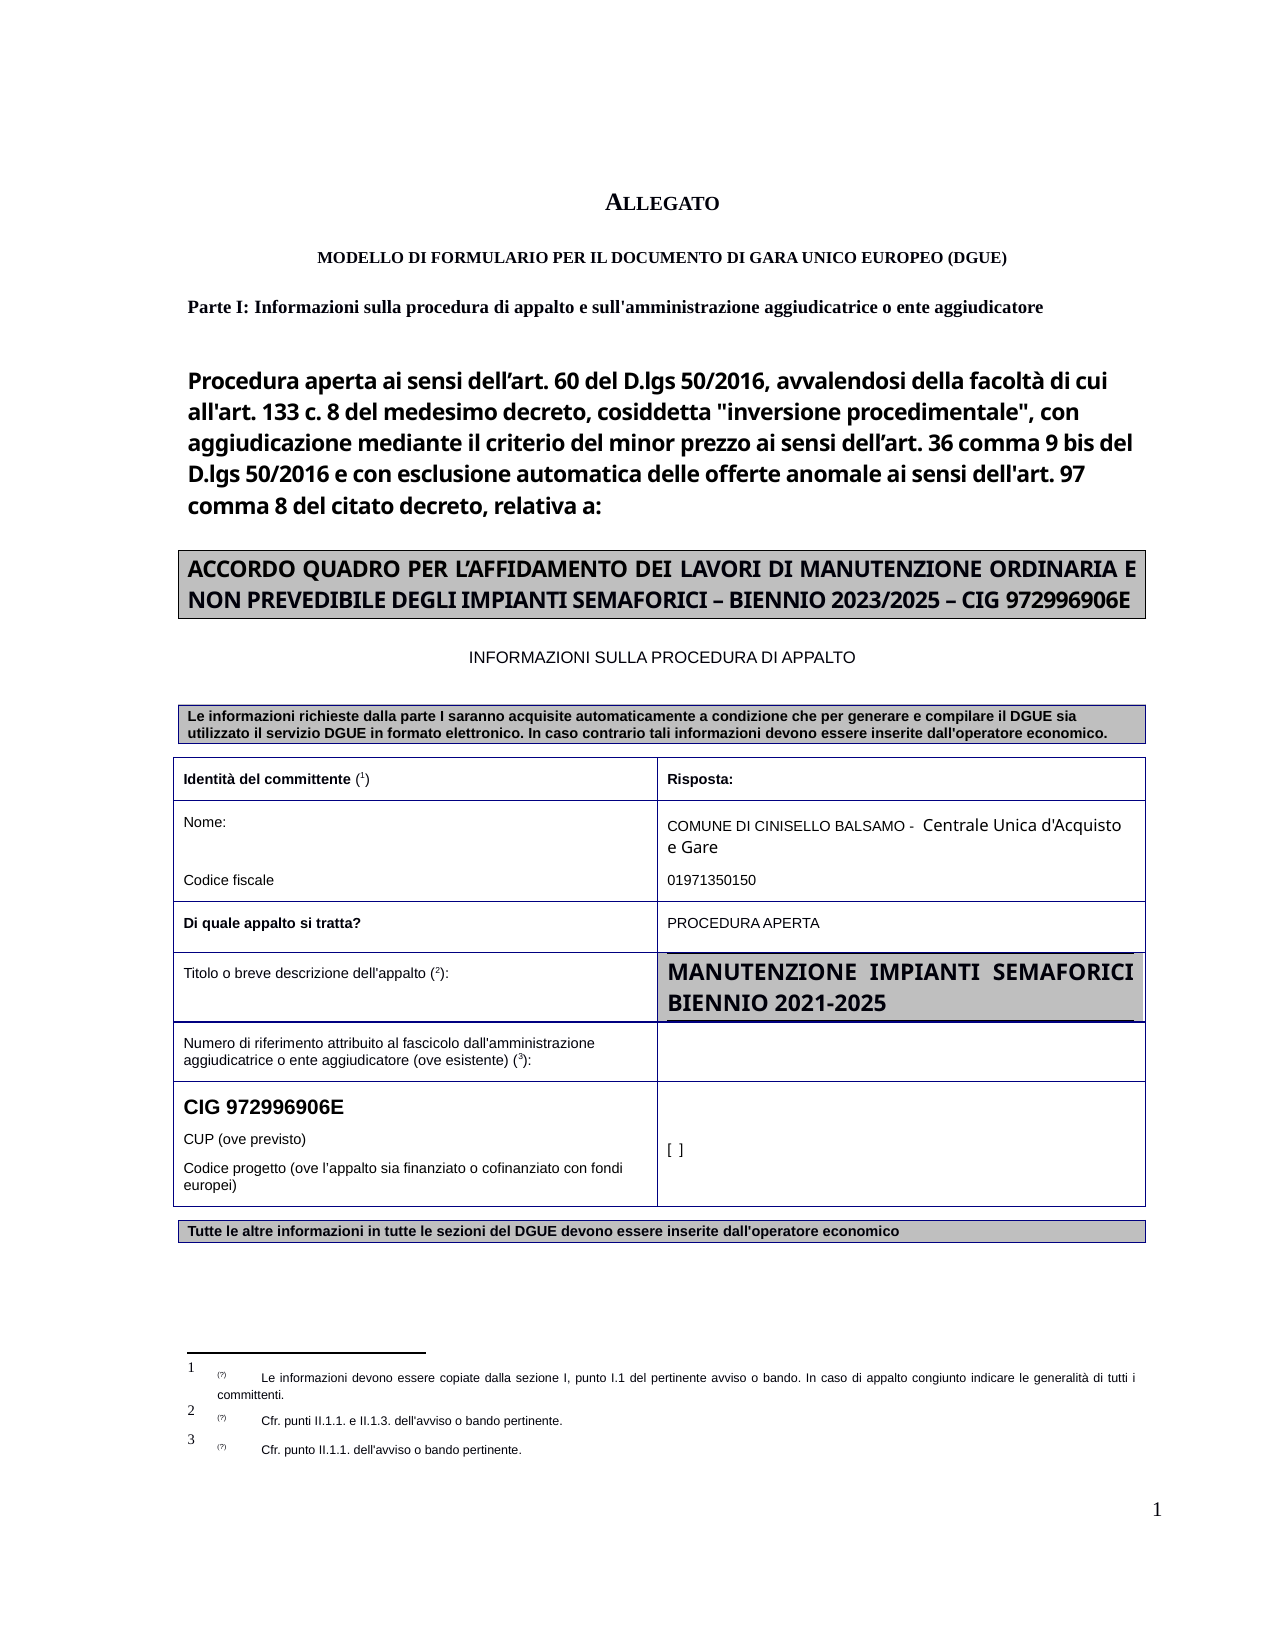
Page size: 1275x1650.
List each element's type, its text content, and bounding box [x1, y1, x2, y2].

table_cell COMUNE DI CINISELLO BALSAMO - Centrale Unica d'Acquisto e Gare 01971350150 [658, 801, 1145, 901]
title Parte I: Informazioni sulla procedura di appalto e sull'amministrazione aggiudicatrice o ente aggiudicatore [187, 296, 1137, 317]
text Procedura aperta ai sensi dell’art. 60 del D.lgs 50/2016, avvalendosi della facoltà di cui all'art. 133 c. 8 del medesimo decreto, cosiddetta "inversione procedimentale", con aggiudicazione mediante il criterio del minor prezzo ai sensi dell’art. 36 comma 9 bis del D.lgs 50/2016 e con esclusione automatica delle offerte anomale ai sensi dell'art. 97 comma 8 del citato decreto, relativa a: [187, 364, 1137, 521]
table_cell [ ] [658, 1082, 1145, 1206]
table_cell Nome: Codice fiscale [174, 801, 657, 901]
text ACCORDO QUADRO PER L’AFFIDAMENTO DEI LAVORI DI MANUTENZIONE ORDINARIA E NON PREVEDIBILE DEGLI IMPIANTI SEMAFORICI – BIENNIO 2023/2025 – CIG 972996906E [179, 551, 1145, 618]
text Tutte le altre informazioni in tutte le sezioni del DGUE devono essere inserite dall'operatore economico [179, 1221, 1145, 1242]
title Informazioni sulla procedura di appalto [187, 648, 1137, 667]
table_cell CIG 972996906E CUP (ove previsto) Codice progetto (ove l’appalto sia finanziato o cofinanziato con fondi europei) [174, 1082, 657, 1206]
text Modello di formulario per il documento di gara unico europeo (DGUE) [187, 248, 1137, 267]
table_cell Numero di riferimento attribuito al fascicolo dall'amministrazione aggiudicatrice o ente aggiudicatore (ove esistente) (): [174, 1023, 657, 1081]
table_cell Di quale appalto si tratta? [174, 902, 657, 952]
text Le informazioni richieste dalla parte I saranno acquisite automaticamente a condizione che per generare e compilare il DGUE sia utilizzato il servizio DGUE in formato elettronico. In caso contrario tali informazioni devono essere inserite dall'operatore economico. [179, 706, 1145, 743]
table_cell [658, 1023, 1145, 1081]
subtitle Allegato [187, 187, 1137, 216]
table_header Identità del committente () [174, 758, 657, 800]
table_cell PROCEDURA APERTA [658, 902, 1145, 952]
table_header Risposta: [658, 758, 1145, 800]
table_cell Titolo o breve descrizione dell'appalto (): [174, 953, 657, 1021]
